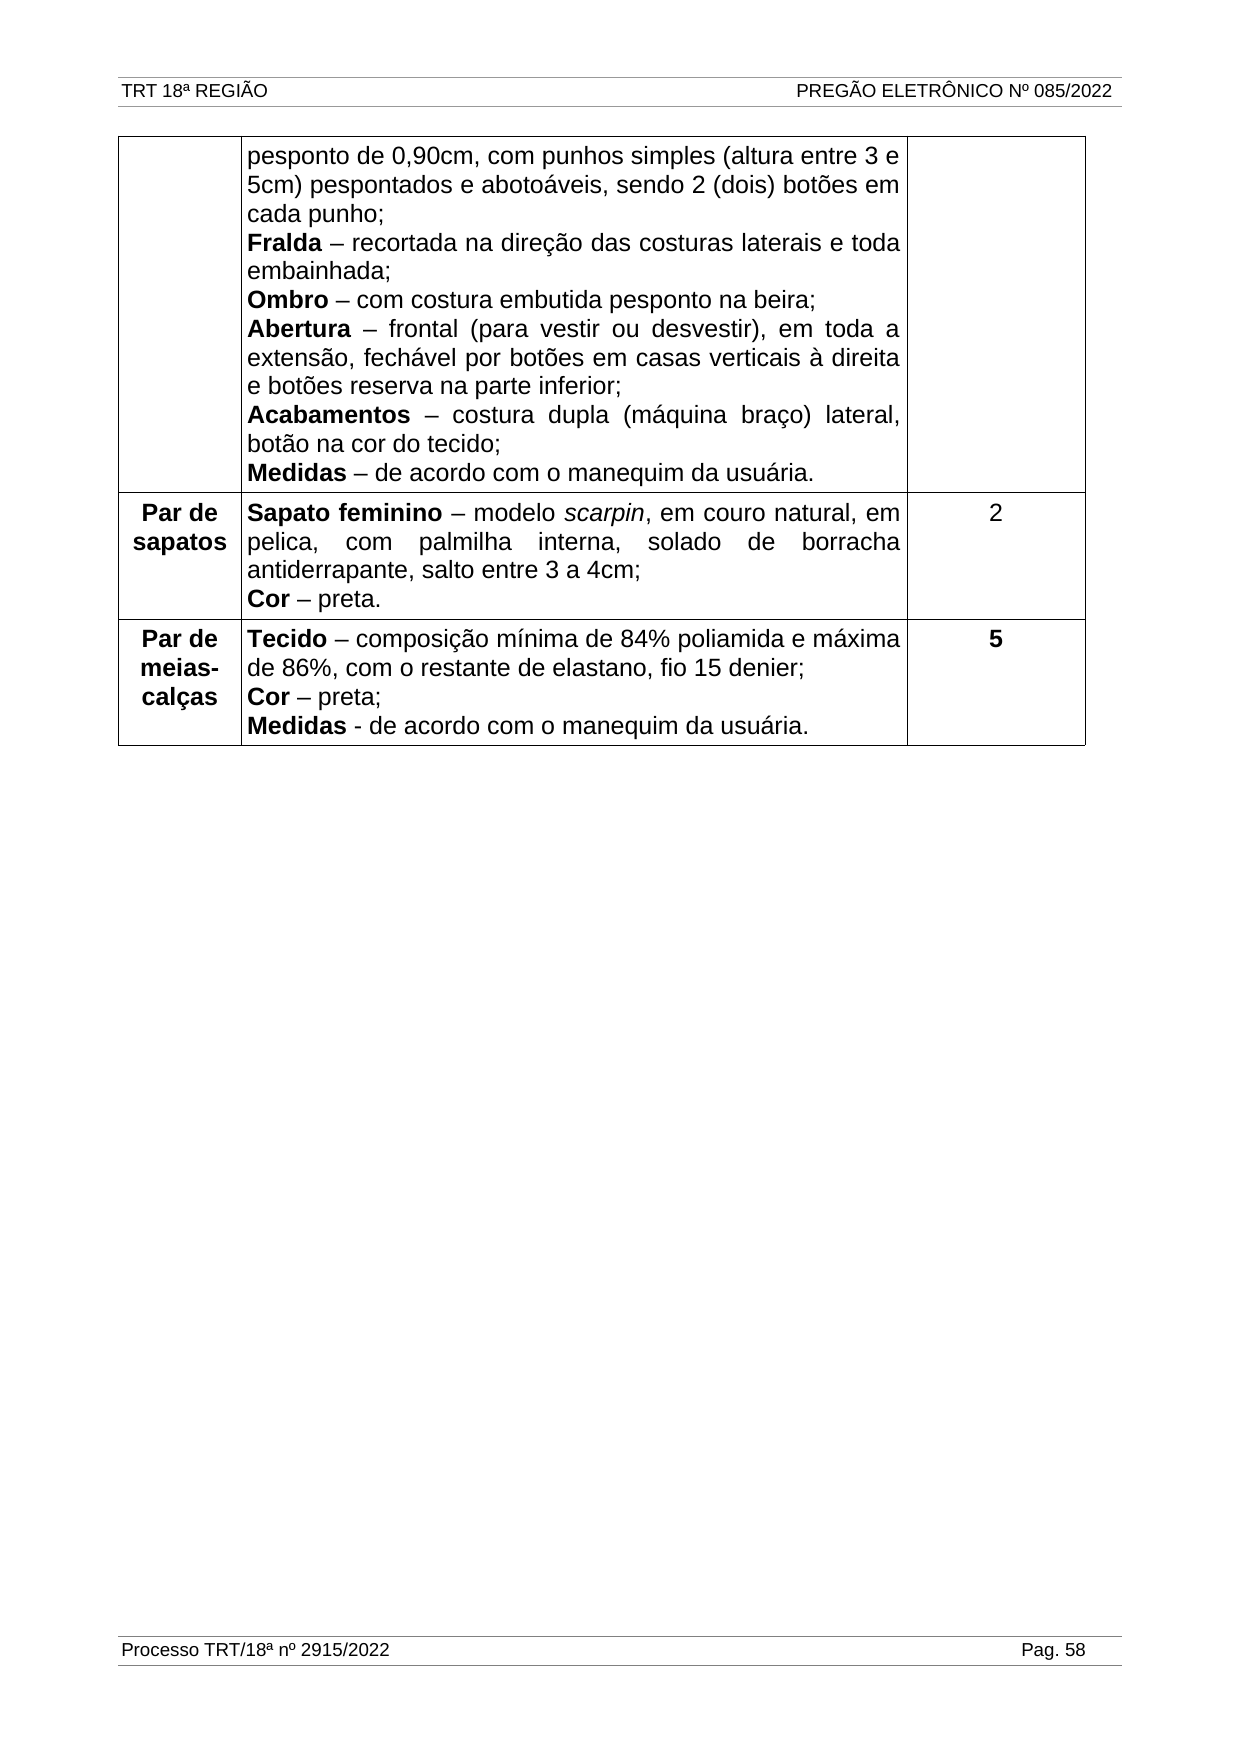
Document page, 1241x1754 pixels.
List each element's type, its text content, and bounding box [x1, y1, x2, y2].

table_cell Par de sapatos [119, 493, 241, 619]
table_cell 2 [908, 493, 1085, 619]
table_cell Sapato feminino – modelo scarpin, em couro natural, em pelica, com palmilha interna, solado de borracha antiderrapante, salto entre 3 a 4cm; Cor – preta. [242, 493, 907, 619]
table_cell 5 [908, 620, 1085, 745]
table_cell pesponto de 0,90cm, com punhos simples (altura entre 3 e 5cm) pespontados e abotoáveis, sendo 2 (dois) botões em cada punho; Fralda – recortada na direção das costuras laterais e toda embainhada; Ombro – com costura embutida pesponto na beira; Abertura – frontal (para vestir ou desvestir), em toda a extensão, fechável por botões em casas verticais à direita e botões reserva na parte inferior; Acabamentos – costura dupla (máquina braço) lateral, botão na cor do tecido; Medidas – de acordo com o manequim da usuária. [242, 137, 907, 492]
table_cell Tecido – composição mínima de 84% poliamida e máxima de 86%, com o restante de elastano, fio 15 denier; Cor – preta; Medidas - de acordo com o manequim da usuária. [242, 620, 907, 745]
table_cell [119, 137, 241, 492]
table_cell Par de meias-calças [119, 620, 241, 745]
table_cell [908, 137, 1085, 492]
